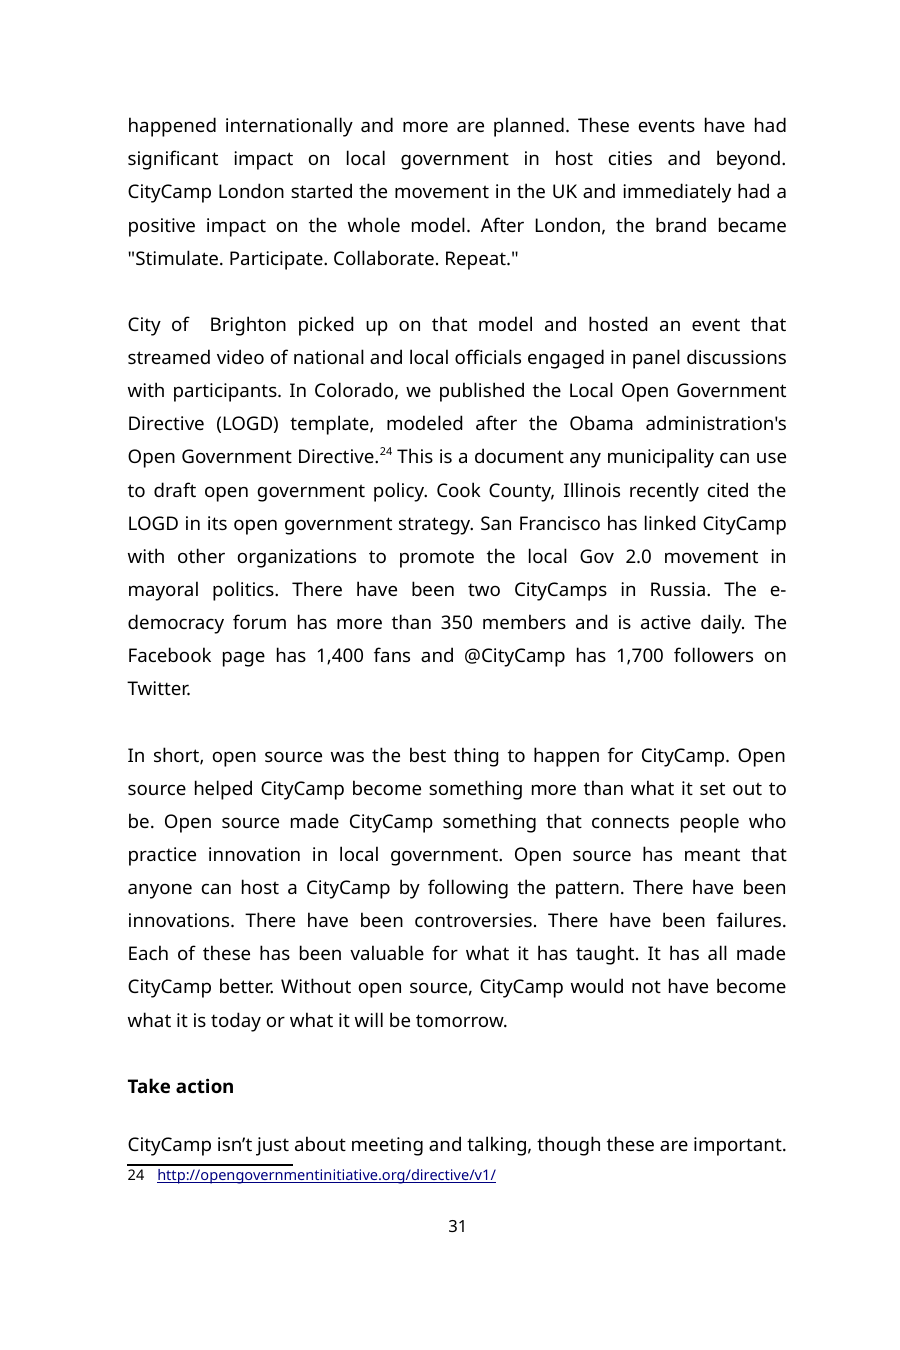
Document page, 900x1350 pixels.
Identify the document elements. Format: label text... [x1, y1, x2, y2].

text http://opengovernmentinitiative.org/directive/v1/ [127, 1165, 787, 1185]
text Take action [127, 1073, 787, 1099]
text City of Brighton picked up on that model and hosted an event that streamed video of national and local officials engaged in panel discussions with participants. In Colorado, we published the Local Open Government Directive (LOGD) template, modeled after the Obama administration's Open Government Directive. This is a document any municipality can use to draft open government policy. Cook County, Illinois recently cited the LOGD in its open government strategy. San Francisco has linked CityCamp with other organizations to promote the local Gov 2.0 movement in mayoral politics. There have been two CityCamps in Russia. The e-democracy forum has more than 350 members and is active daily. The Facebook page has 1,400 fans and @CityCamp has 1,700 followers on Twitter. [127, 311, 787, 701]
text CityCamp isn’t just about meeting and talking, though these are important. [127, 1132, 787, 1157]
text In short, open source was the best thing to happen for CityCamp. Open source helped CityCamp become something more than what it set out to be. Open source made CityCamp something that connects people who practice innovation in local government. Open source has meant that anyone can host a CityCamp by following the pattern. There have been innovations. There have been controversies. There have been failures. Each of these has been valuable for what it has taught. It has all made CityCamp better. Without open source, CityCamp would not have become what it is today or what it will be tomorrow. [127, 742, 787, 1032]
text happened internationally and more are planned. These events have had significant impact on local government in host cities and beyond. CityCamp London started the movement in the UK and immediately had a positive impact on the whole model. After London, the brand became "Stimulate. Participate. Collaborate. Repeat." [127, 112, 787, 271]
